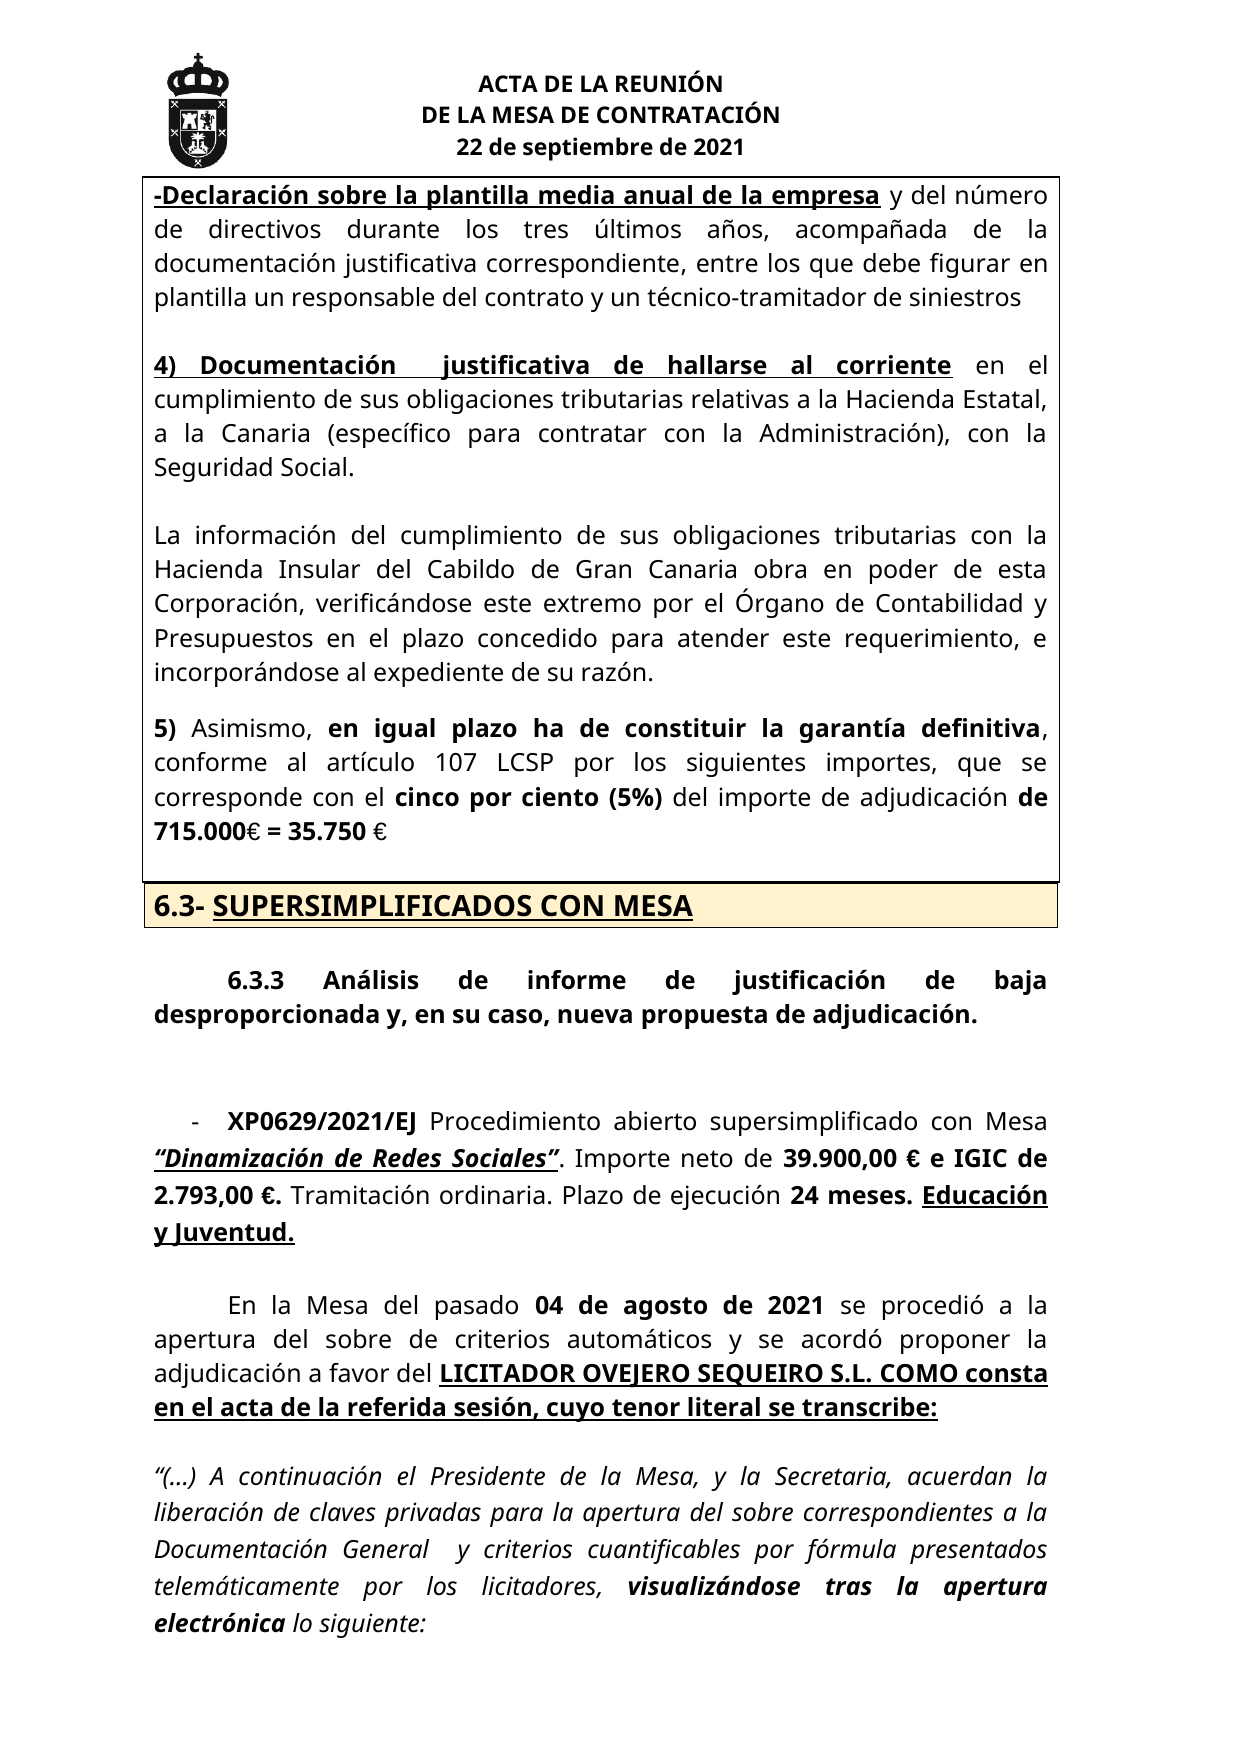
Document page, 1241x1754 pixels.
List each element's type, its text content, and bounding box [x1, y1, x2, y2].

text “(…) A continuación el Presidente de la Mesa, y la Secretaria, acuerdan la liberación de claves privadas para la apertura del sobre correspondientes a la Documentación General y criterios cuantificables por fórmula presentados telemáticamen­te por los licitadores, visualizándose tras la apertura electrónica lo siguiente: [153, 1458, 1048, 1639]
picture [164, 50, 231, 171]
list XP0629/2021/EJ Procedimiento abierto supersimplificado con Mesa “Dinamización de Redes Sociales”. Importe neto de 39.900,00 € e IGIC de 2.793,00 €. Tramitación ordinaria. Plazo de ejecución 24 meses. Educación y Juventud. [153, 1104, 1048, 1248]
table_header -Declaración sobre la plantilla media anual de la empresa y del número de directivos durante los tres últimos años, acompañada de la documentación justificativa correspondiente, entre los que debe figurar en plantilla un responsable del contrato y un técnico-tramitador de siniestros 4) Documentación justificativa de hallarse al corriente en el cumplimiento de sus obligaciones tributarias relativas a la Hacienda Estatal, a la Canaria (específico para contratar con la Administración), con la Seguridad Social. La información del cumplimiento de sus obligaciones tributarias con la Hacienda Insular del Cabildo de Gran Canaria obra en poder de esta Corporación, verificándose este extremo por el Órgano de Contabilidad y Presupuestos en el plazo concedido para atender este requerimiento, e incorporándose al expediente de su razón. 5) Asimismo, en igual plazo ha de constituir la garantía definitiva, conforme al artículo 107 LCSP por los siguientes importes, que se corresponde con el cinco por ciento (5%) del importe de adjudicación de 715.000€ = 35.750 € [143, 178, 1059, 881]
text En la Mesa del pasado 04 de agosto de 2021 se procedió a la apertura del sobre de criterios automáticos y se acordó proponer la adjudicación a favor del licitador Ovejero Sequeiro S.L. como consta en el acta de la referida sesión, cuyo tenor literal se transcribe: [153, 1288, 1048, 1424]
text 6.3- SUPERSIMPLIFICADOS CON MESA [145, 884, 1057, 927]
text 6.3.3 Análisis de informe de justificación de baja desproporcionada y, en su caso, nueva propuesta de adjudicación. [153, 962, 1048, 1031]
